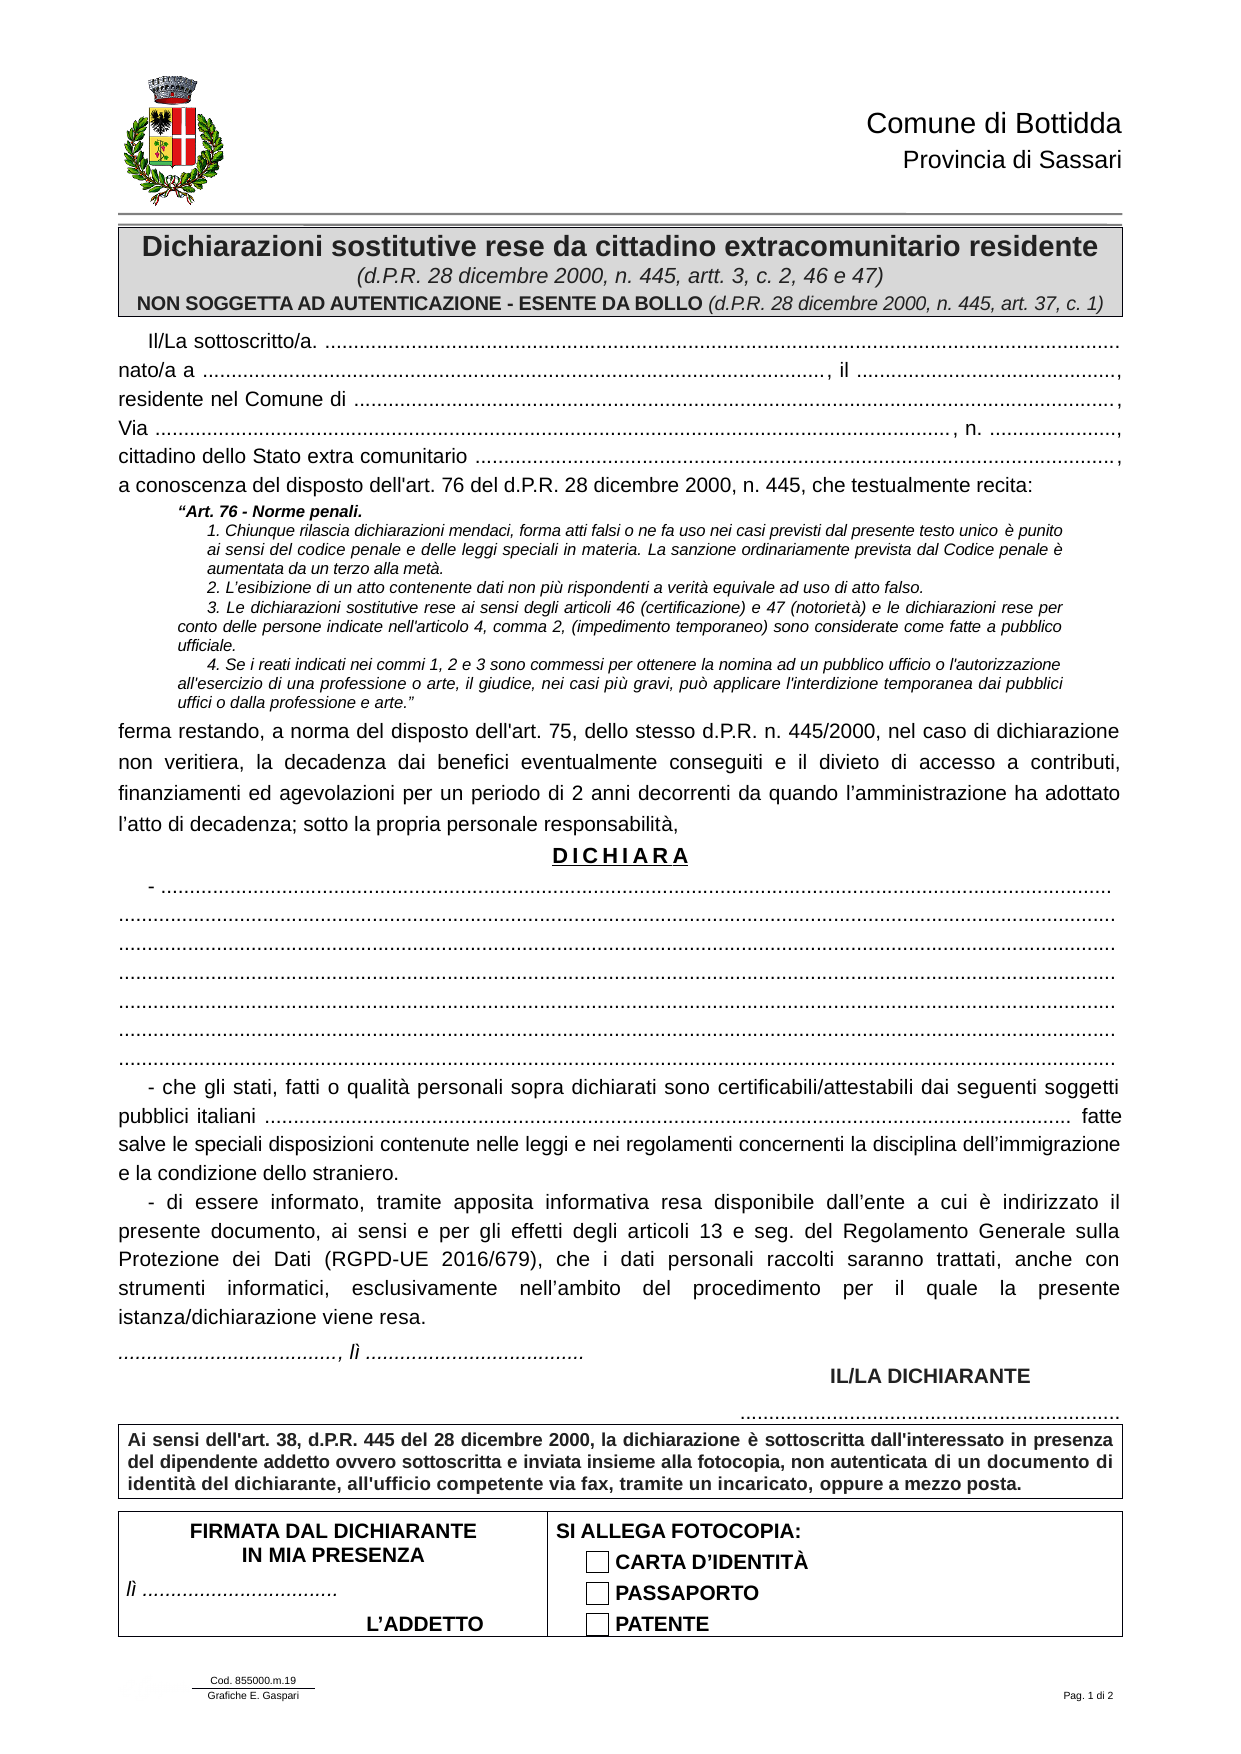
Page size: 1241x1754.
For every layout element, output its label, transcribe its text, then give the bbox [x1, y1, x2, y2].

text - che gli stati, fatti o qualità personali sopra dichiarati sono certificabili/attestabili dai seguenti soggetti pubblici italiani ............................................................................................................................................ fatte salve le speciali disposizioni contenute nelle leggi e nei regolamenti concernenti la disciplina dell’immigrazione e la condizione dello straniero. [118, 1075, 1122, 1185]
picture [122, 76, 224, 207]
text IL/LA DICHIARANTE [738, 1364, 1122, 1388]
text ferma restando, a norma del disposto dell'art. 75, dello stesso d.P.R. n. 445/2000, nel caso di dichiarazione non veritiera, la decadenza dai benefici eventualmente conseguiti e il divieto di accesso a contributi, finanziamenti ed agevolazioni per un periodo di 2 anni decorrenti da quando l’amministrazione ha adottato l’atto di decadenza; sotto la propria personale responsabilità, [118, 719, 1122, 836]
table_header Ai sensi dell'art. 38, d.P.R. 445 del 28 dicembre 2000, la dichiarazione è sottoscritta dall'interessato in presenza del dipendente addetto ovvero sottoscritta e inviata insieme alla fotocopia, non autenticata di un documento di identità del dichiarante, all'ufficio competente via fax, tramite un incaricato, oppure a mezzo posta. [119, 1425, 1122, 1498]
table_header FIRMATA DAL DICHIARANTE IN MIA PRESENZA lì .................................. L’ADDETTO [119, 1512, 547, 1636]
text ............................................................................................................................................................................. [118, 988, 1122, 1012]
text .................................................................. [738, 1400, 1122, 1424]
text 2. L’esibizione di un atto contenente dati non più rispondenti a verità equivale ad uso di atto falso. [177, 578, 1063, 597]
text ............................................................................................................................................................................. [118, 931, 1122, 955]
text “Art. 76 - Norme penali. [177, 502, 1063, 521]
text 4. Se i reati indicati nei commi 1, 2 e 3 sono commessi per ottenere la nomina ad un pubblico ufficio o l'autorizzazione all'esercizio di una professione o arte, il giudice, nei casi più gravi, può applicare l'interdizione temporanea dai pubblici uffici o dalla professione e arte.” [177, 655, 1063, 712]
text 1. Chiunque rilascia dichiarazioni mendaci, forma atti falsi o ne fa uso nei casi previsti dal presente testo unico è punito ai sensi del codice penale e delle leggi speciali in materia. La sanzione ordinariamente prevista dal Codice penale è aumentata da un terzo alla metà. [207, 521, 1063, 578]
text Provincia di Sassari [224, 145, 1122, 174]
table_header SI ALLEGA FOTOCOPIA: CARTA D’IDENTITÀ PASSAPORTO PATENTE [548, 1512, 1122, 1636]
text ............................................................................................................................................................................. [118, 960, 1122, 984]
text 3. Le dichiarazioni sostitutive rese ai sensi degli articoli 46 (certificazione) e 47 (notorietà) e le dichiarazioni rese per conto delle persone indicate nell'articolo 4, comma 2, (impedimento temporaneo) sono considerate come fatte a pubblico ufficiale. [177, 597, 1063, 655]
text Comune di Bottidda [224, 106, 1122, 140]
table_header Dichiarazioni sostitutive rese da cittadino extracomunitario residente (d.P.R. 28 dicembre 2000, n. 445, artt. 3, c. 2, 46 e 47) NON SOGGETTA AD AUTENTICAZIONE - ESENTE DA BOLLO (d.P.R. 28 dicembre 2000, n. 445, art. 37, c. 1) [119, 228, 1122, 316]
text ............................................................................................................................................................................. [118, 902, 1122, 926]
text Il/La sottoscritto/a. .......................................................................................................................................... nato/a a ............................................................................................................, il ............................................., residente nel Comune di ...................................................................................................................................., Via .........................................................................................................................................., n. ......................, cittadino dello Stato extra comunitario ..............................................................................................................., a conoscenza del disposto dell'art. 76 del d.P.R. 28 dicembre 2000, n. 445, che testualmente recita: [118, 329, 1122, 497]
text ......................................, lì ...................................... [118, 1340, 1122, 1364]
text ............................................................................................................................................................................. [118, 1017, 1122, 1041]
text ............................................................................................................................................................................. [118, 1046, 1122, 1070]
text DICHIARA [118, 843, 1122, 868]
text - di essere informato, tramite apposita informativa resa disponibile dall’ente a cui è indirizzato il presente documento, ai sensi e per gli effetti degli articoli 13 e seg. del Regolamento Generale sulla Protezione dei Dati (RGPD-UE 2016/679), che i dati personali raccolti saranno trattati, anche con strumenti informatici, esclusivamente nell’ambito del procedimento per il quale la presente istanza/dichiarazione viene resa. [118, 1190, 1122, 1329]
text - ..................................................................................................................................................................... [118, 873, 1122, 897]
